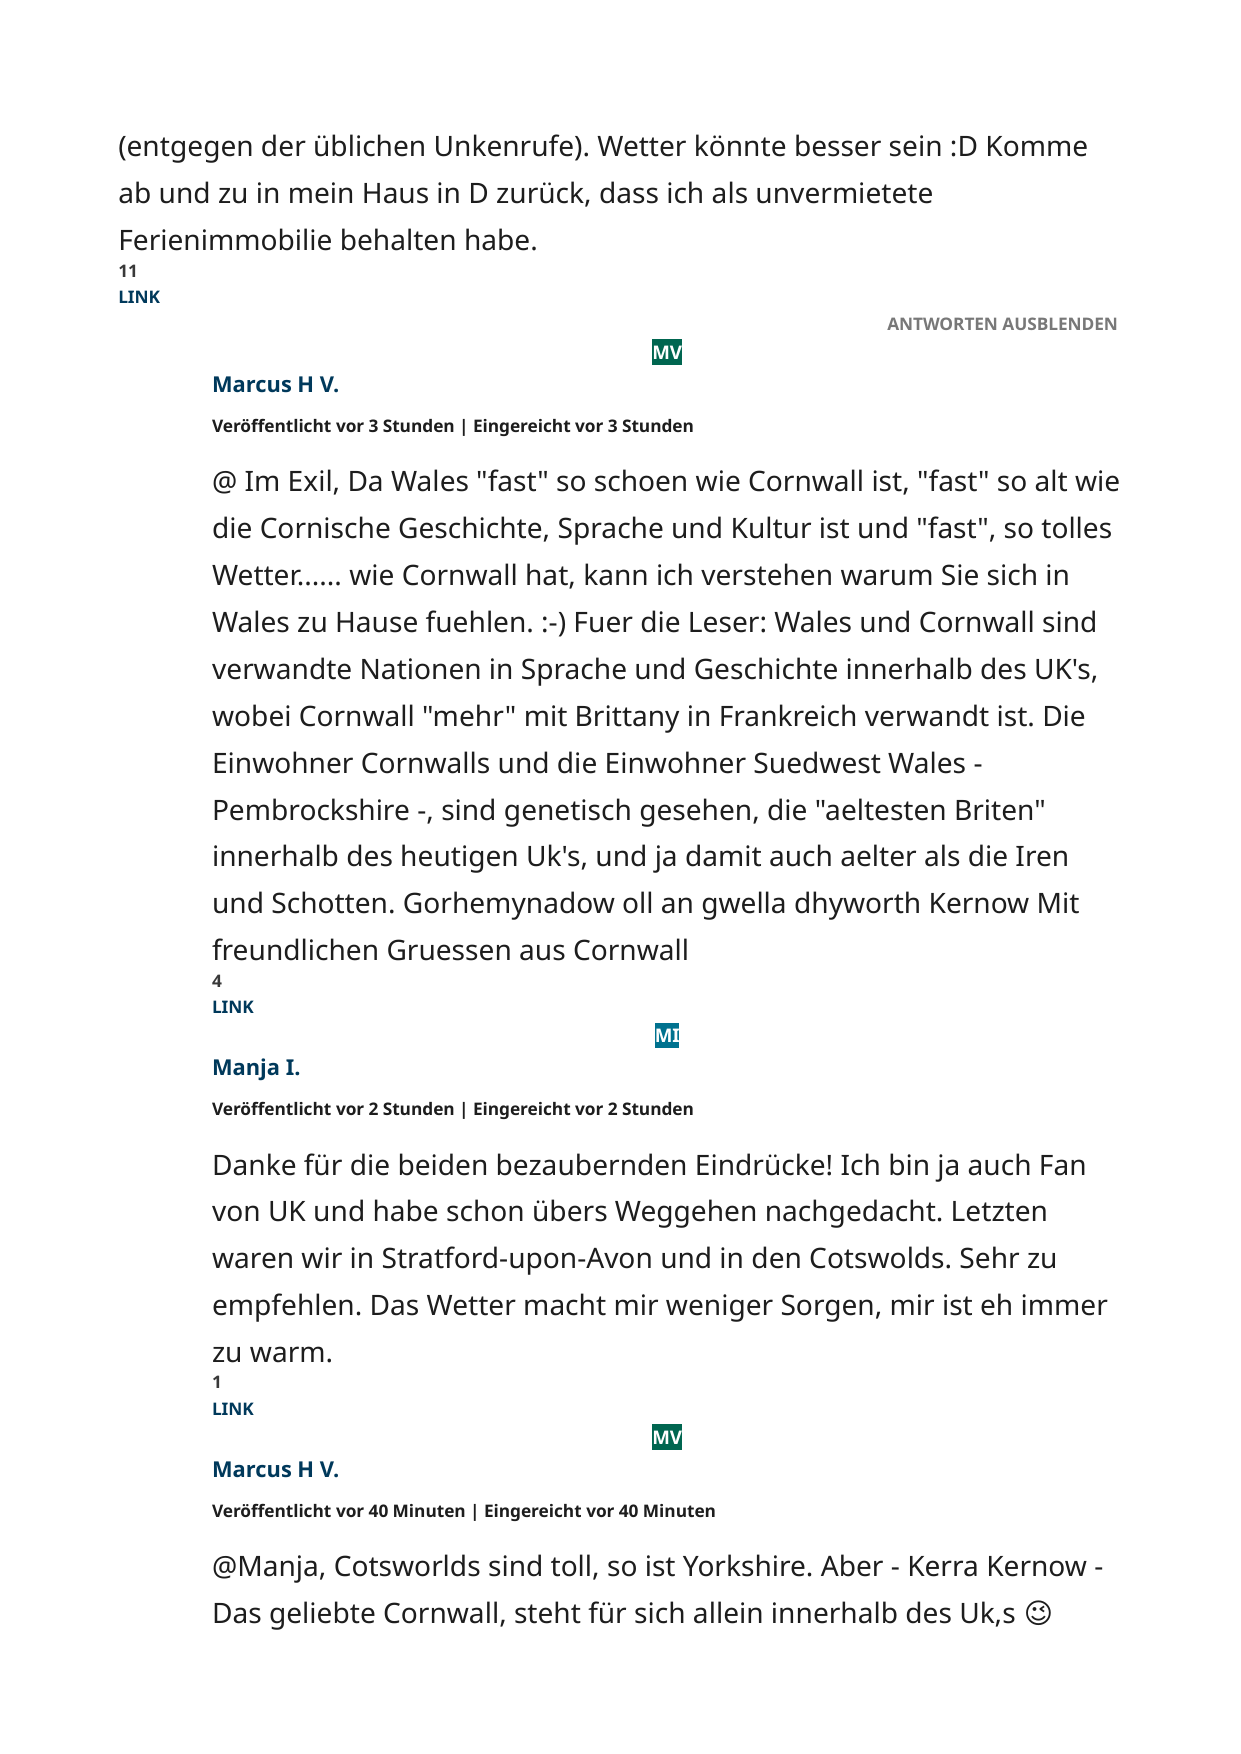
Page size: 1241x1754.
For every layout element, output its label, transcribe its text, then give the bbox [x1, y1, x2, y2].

text 11 [118, 259, 1122, 282]
text Veröffentlicht vor 40 Minuten | Eingereicht vor 40 Minuten [212, 1499, 1122, 1522]
text Marcus H V. [212, 1454, 1122, 1483]
text Veröffentlicht vor 2 Stunden | Eingereicht vor 2 Stunden [212, 1097, 1122, 1121]
text Danke für die beiden bezaubernden Eindrücke! Ich bin ja auch Fan von UK und habe schon übers Weggehen nachgedacht. Letzten waren wir in Stratford-upon-Avon und in den Cotswolds. Sehr zu empfehlen. Das Wetter macht mir weniger Sorgen, mir ist eh immer zu warm. [212, 1136, 1122, 1371]
text Marcus H V. [212, 369, 1122, 398]
text @ Im Exil, Da Wales "fast" so schoen wie Cornwall ist, "fast" so alt wie die Cornische Geschichte, Sprache und Kultur ist und "fast", so tolles Wetter...... wie Cornwall hat, kann ich verstehen warum Sie sich in Wales zu Hause fuehlen. :-) Fuer die Leser: Wales und Cornwall sind verwandte Nationen in Sprache und Geschichte innerhalb des UK's, wobei Cornwall "mehr" mit Brittany in Frankreich verwandt ist. Die Einwohner Cornwalls und die Einwohner Suedwest Wales - Pembrockshire -, sind genetisch gesehen, die "aeltesten Briten" innerhalb des heutigen Uk's, und ja damit auch aelter als die Iren und Schotten. Gorhemynadow oll an gwella dhyworth Kernow Mit freundlichen Gruessen aus Cornwall [212, 453, 1122, 969]
text Veröffentlicht vor 3 Stunden | Eingereicht vor 3 Stunden [212, 414, 1122, 437]
text LINK [212, 1397, 1122, 1421]
text LINK [212, 996, 1122, 1019]
text (entgegen der üblichen Unkenrufe). Wetter könnte besser sein :D Komme ab und zu in mein Haus in D zurück, dass ich als unvermietete Ferienimmobilie behalten habe. [118, 118, 1122, 259]
text MV [212, 339, 1122, 365]
text @Manja, Cotsworlds sind toll, so ist Yorkshire. Aber - Kerra Kernow - Das geliebte Cornwall, steht für sich allein innerhalb des Uk,s 😉 [212, 1538, 1122, 1632]
text MV [212, 1424, 1122, 1450]
text ANTWORTEN AUSBLENDEN [212, 312, 1122, 336]
text 1 [212, 1371, 1122, 1394]
text 4 [212, 969, 1122, 992]
text MI [212, 1022, 1122, 1048]
text LINK [118, 286, 1122, 309]
text Manja I. [212, 1052, 1122, 1082]
